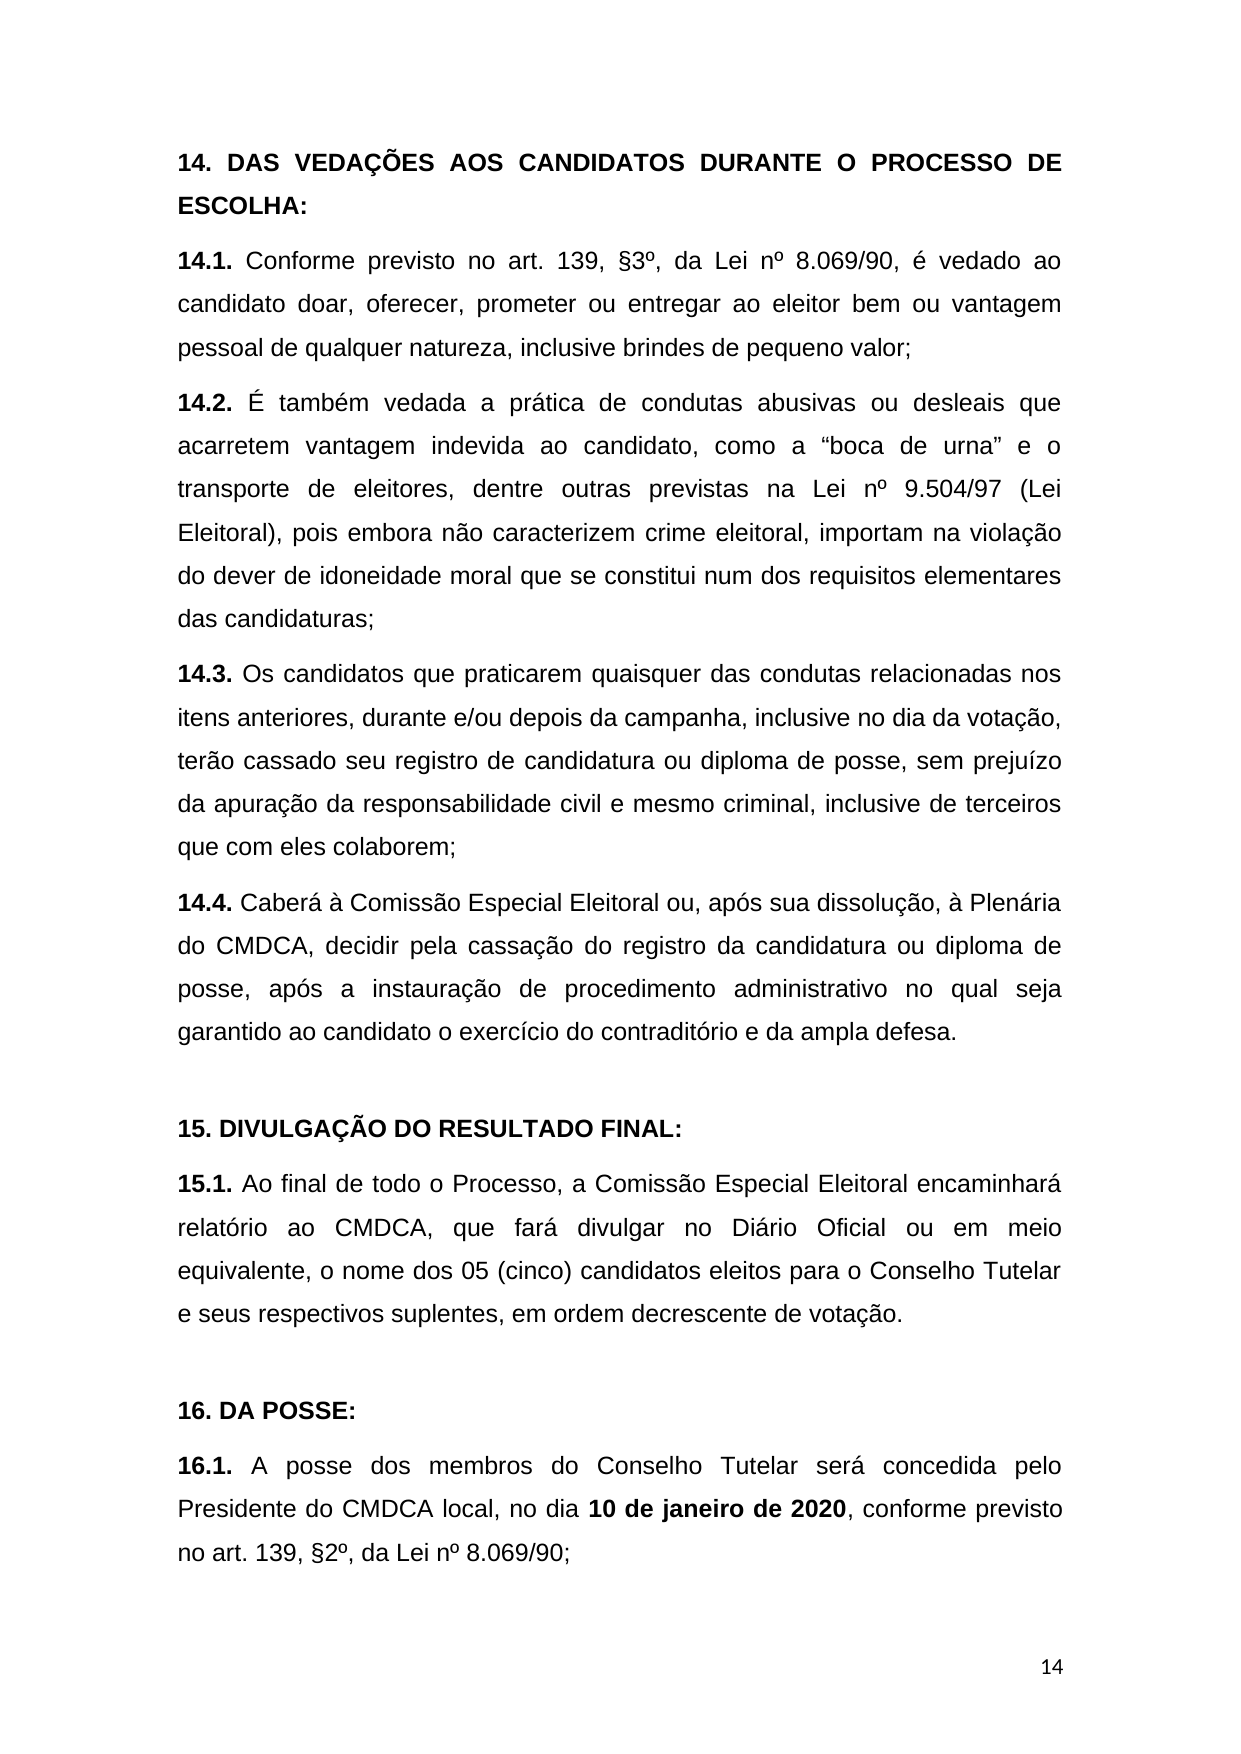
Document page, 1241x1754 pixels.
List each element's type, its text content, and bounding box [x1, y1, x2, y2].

text 14.1. Conforme previsto no art. 139, §3º, da Lei nº 8.069/90, é vedado ao candidato doar, oferecer, prometer ou entregar ao eleitor bem ou vantagem pessoal de qualquer natureza, inclusive brindes de pequeno valor; [177, 246, 1063, 361]
text 16.1. A posse dos membros do Conselho Tutelar será concedida pelo Presidente do CMDCA local, no dia 10 de janeiro de 2020, conforme previsto no art. 139, §2º, da Lei nº 8.069/90; [177, 1451, 1063, 1566]
text 15. DIVULGAÇÃO DO RESULTADO FINAL: [177, 1114, 1063, 1143]
text 14.3. Os candidatos que praticarem quaisquer das condutas relacionadas nos itens anteriores, durante e/ou depois da campanha, inclusive no dia da votação, terão cassado seu registro de candidatura ou diploma de posse, sem prejuízo da apuração da responsabilidade civil e mesmo criminal, inclusive de terceiros que com eles colaborem; [177, 659, 1063, 861]
text 14.4. Caberá à Comissão Especial Eleitoral ou, após sua dissolução, à Plenária do CMDCA, decidir pela cassação do registro da candidatura ou diploma de posse, após a instauração de procedimento administrativo no qual seja garantido ao candidato o exercício do contraditório e da ampla defesa. [177, 888, 1063, 1046]
text 14.2. É também vedada a prática de condutas abusivas ou desleais que acarretem vantagem indevida ao candidato, como a “boca de urna” e o transporte de eleitores, dentre outras previstas na Lei nº 9.504/97 (Lei Eleitoral), pois embora não caracterizem crime eleitoral, importam na violação do dever de idoneidade moral que se constitui num dos requisitos elementares das candidaturas; [177, 388, 1063, 633]
text 14. DAS VEDAÇÕES AOS CANDIDATOS DURANTE O PROCESSO DE ESCOLHA: [177, 148, 1063, 219]
text 16. DA POSSE: [177, 1396, 1063, 1424]
text 15.1. Ao final de todo o Processo, a Comissão Especial Eleitoral encaminhará relatório ao CMDCA, que fará divulgar no Diário Oficial ou em meio equivalente, o nome dos 05 (cinco) candidatos eleitos para o Conselho Tutelar e seus respectivos suplentes, em ordem decrescente de votação. [177, 1169, 1063, 1328]
